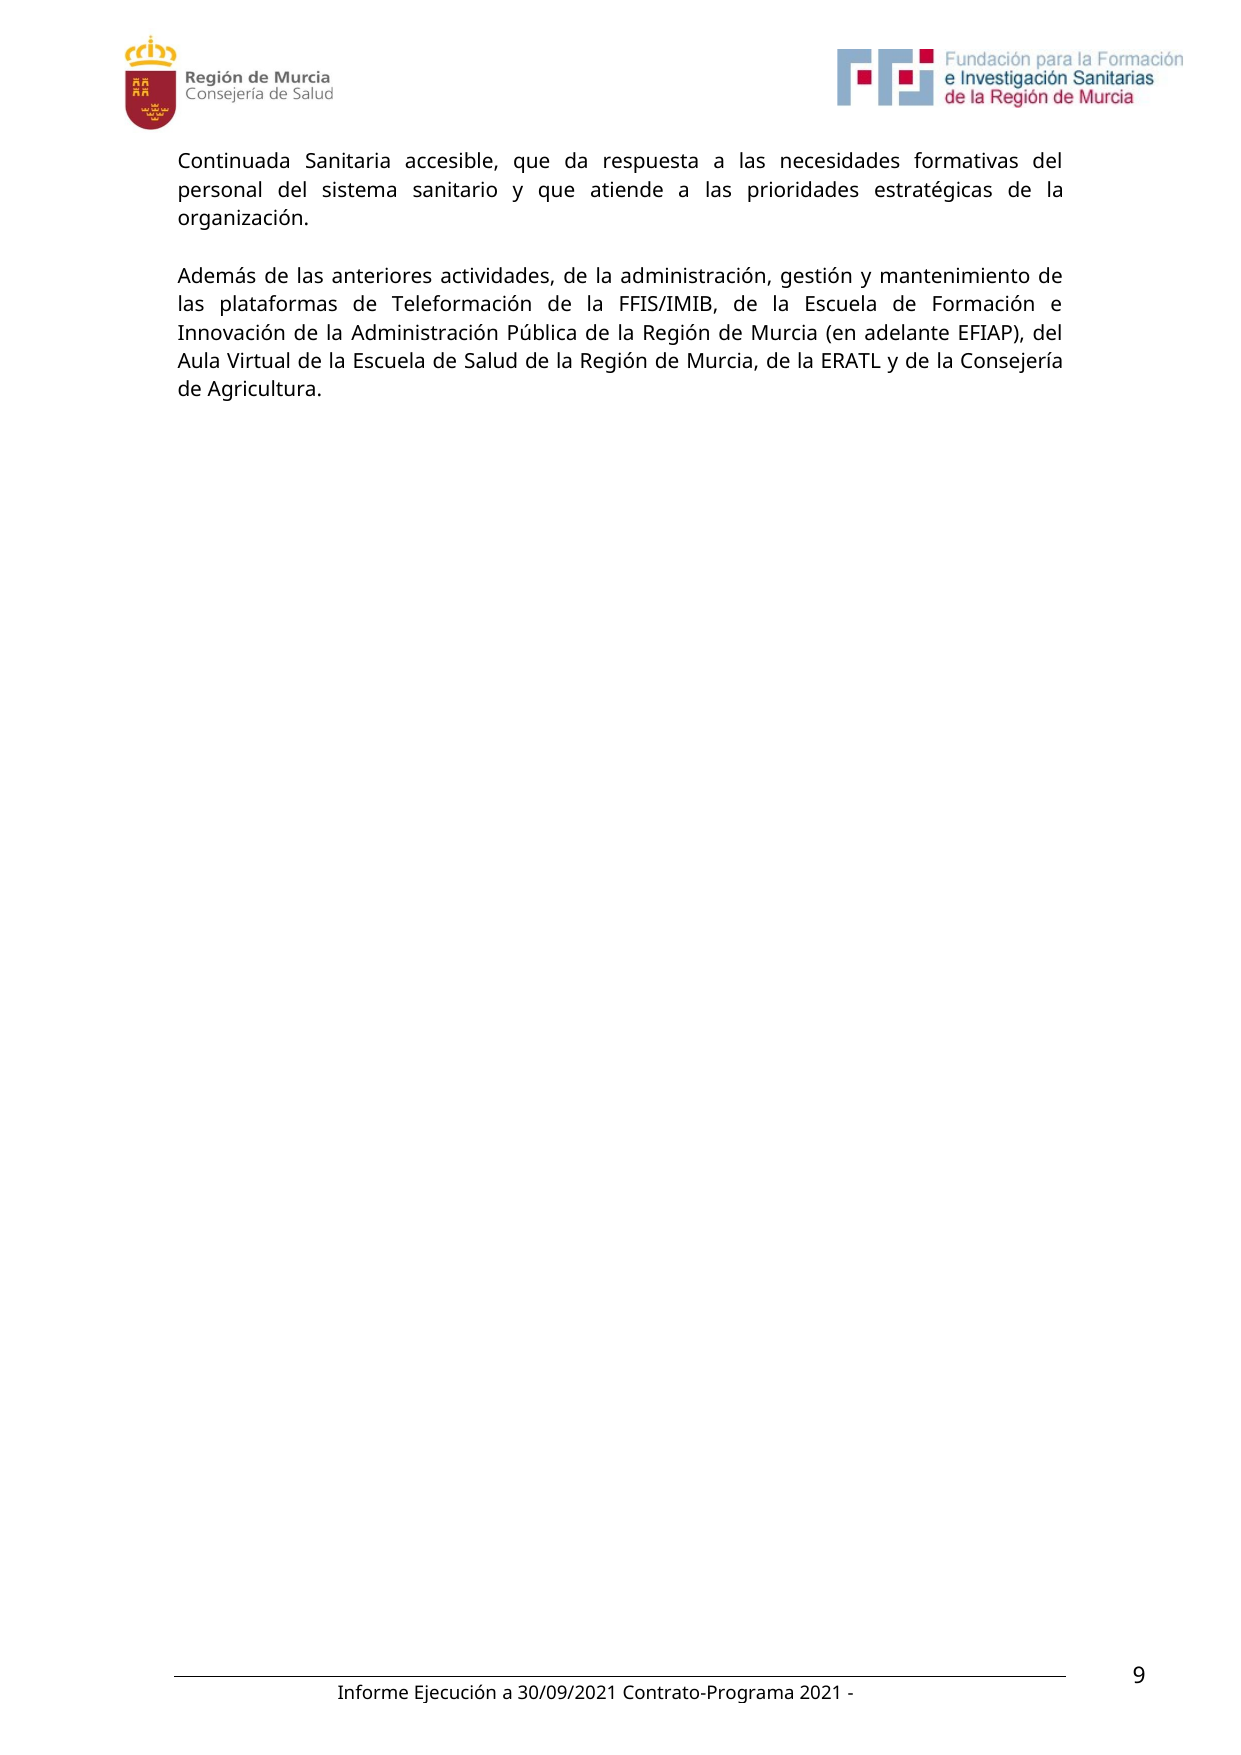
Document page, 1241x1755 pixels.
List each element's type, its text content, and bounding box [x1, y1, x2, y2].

text Continuada Sanitaria accesible, que da respuesta a las necesidades formativas del personal del sistema sanitario y que atiende a las prioridades estratégicas de la organización. [177, 146, 1064, 232]
text Además de las anteriores actividades, de la administración, gestión y mantenimiento de las plataformas de Teleformación de la FFIS/IMIB, de la Escuela de Formación e Innovación de la Administración Pública de la Región de Murcia (en adelante EFIAP), del Aula Virtual de la Escuela de Salud de la Región de Murcia, de la ERATL y de la Consejería de Agricultura. [177, 261, 1064, 403]
